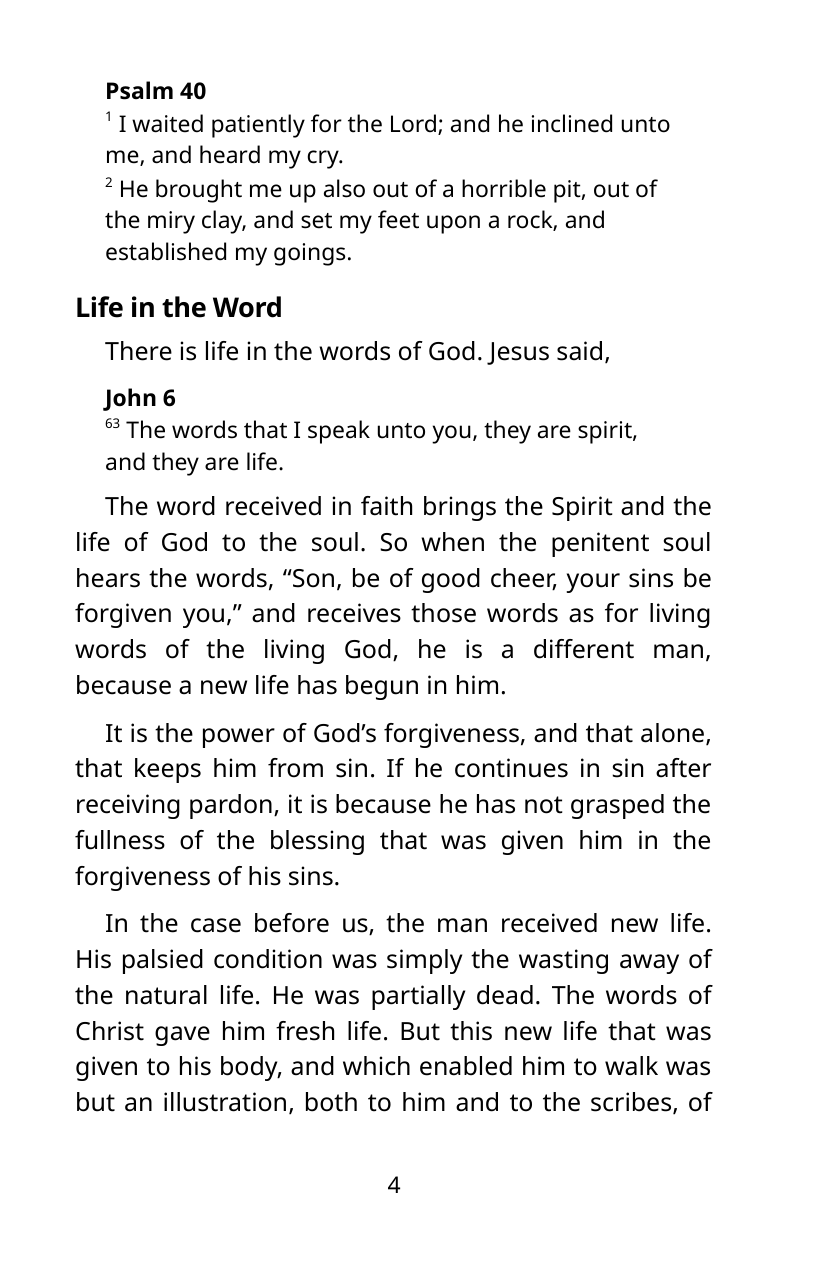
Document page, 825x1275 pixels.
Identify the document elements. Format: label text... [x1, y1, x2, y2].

text In the case before us, the man received new life. His palsied condition was simply the wasting away of the natural life. He was partially dead. The words of Christ gave him fresh life. But this new life that was given to his body, and which enabled him to walk was but an illustration, both to him and to the scribes, of [75, 906, 712, 1119]
text The word received in faith brings the Spirit and the life of God to the soul. So when the penitent soul hears the words, “Son, be of good cheer, your sins be forgiven you,” and receives those words as for living words of the living God, he is a different man, because a new life has begun in him. [75, 489, 712, 702]
text 2 He brought me up also out of a horrible pit, out of the miry clay, and set my feet upon a rock, and established my goings. [105, 173, 682, 267]
subtitle Life in the Word [75, 288, 712, 325]
text There is life in the words of God. Jesus said, [75, 334, 712, 368]
text John 6 [105, 382, 712, 413]
text 1 I waited patiently for the Lord; and he inclined unto me, and heard my cry. [105, 108, 682, 170]
text 63 The words that I speak unto you, they are spirit, and they are life. [105, 414, 682, 477]
text It is the power of God’s forgiveness, and that alone, that keeps him from sin. If he continues in sin after receiving pardon, it is because he has not grasped the fullness of the blessing that was given him in the forgiveness of his sins. [75, 715, 712, 892]
text Psalm 40 [105, 75, 712, 106]
